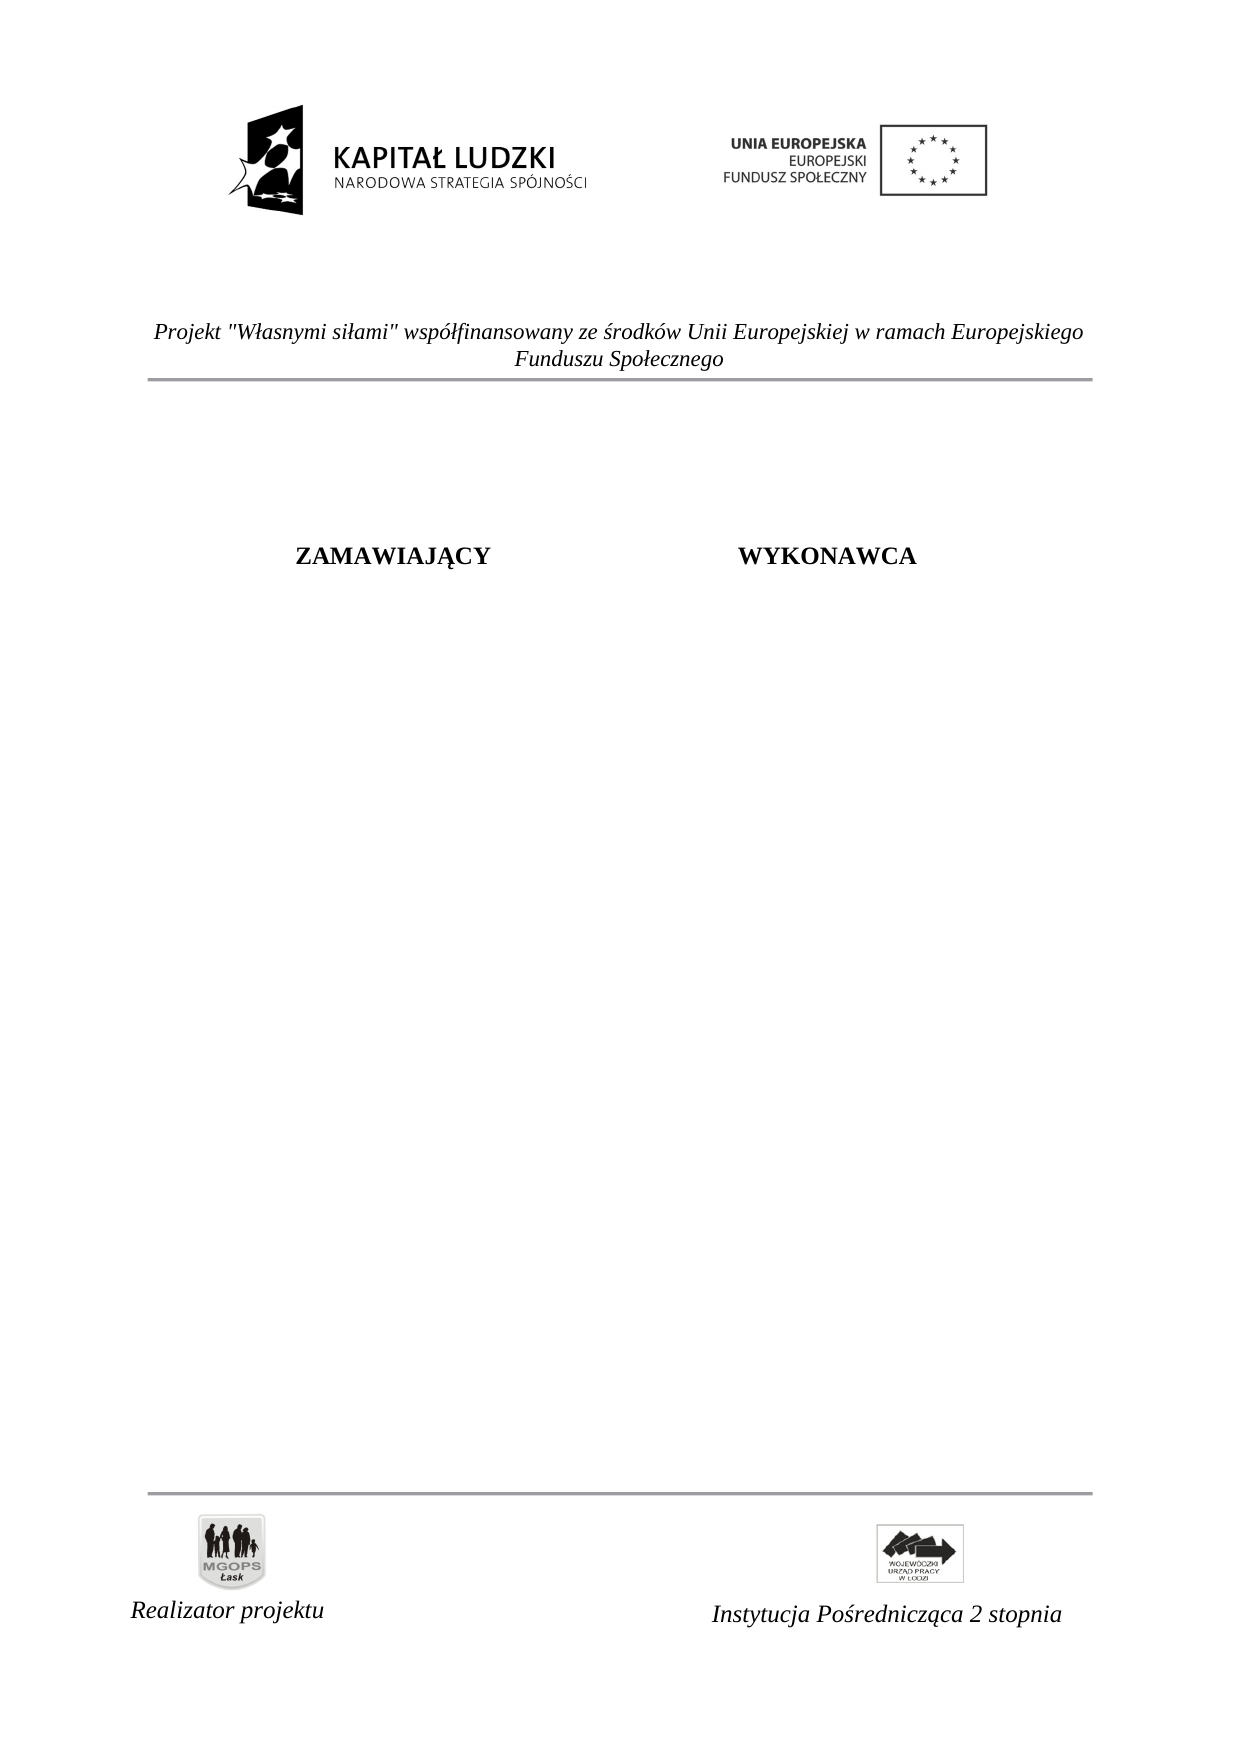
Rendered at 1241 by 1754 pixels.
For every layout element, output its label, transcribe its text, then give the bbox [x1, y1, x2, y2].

text ZAMAWIAJĄCY WYKONAWCA [148, 541, 1092, 570]
picture [196, 1512, 267, 1592]
picture [872, 1523, 968, 1583]
picture [203, 87, 1037, 231]
